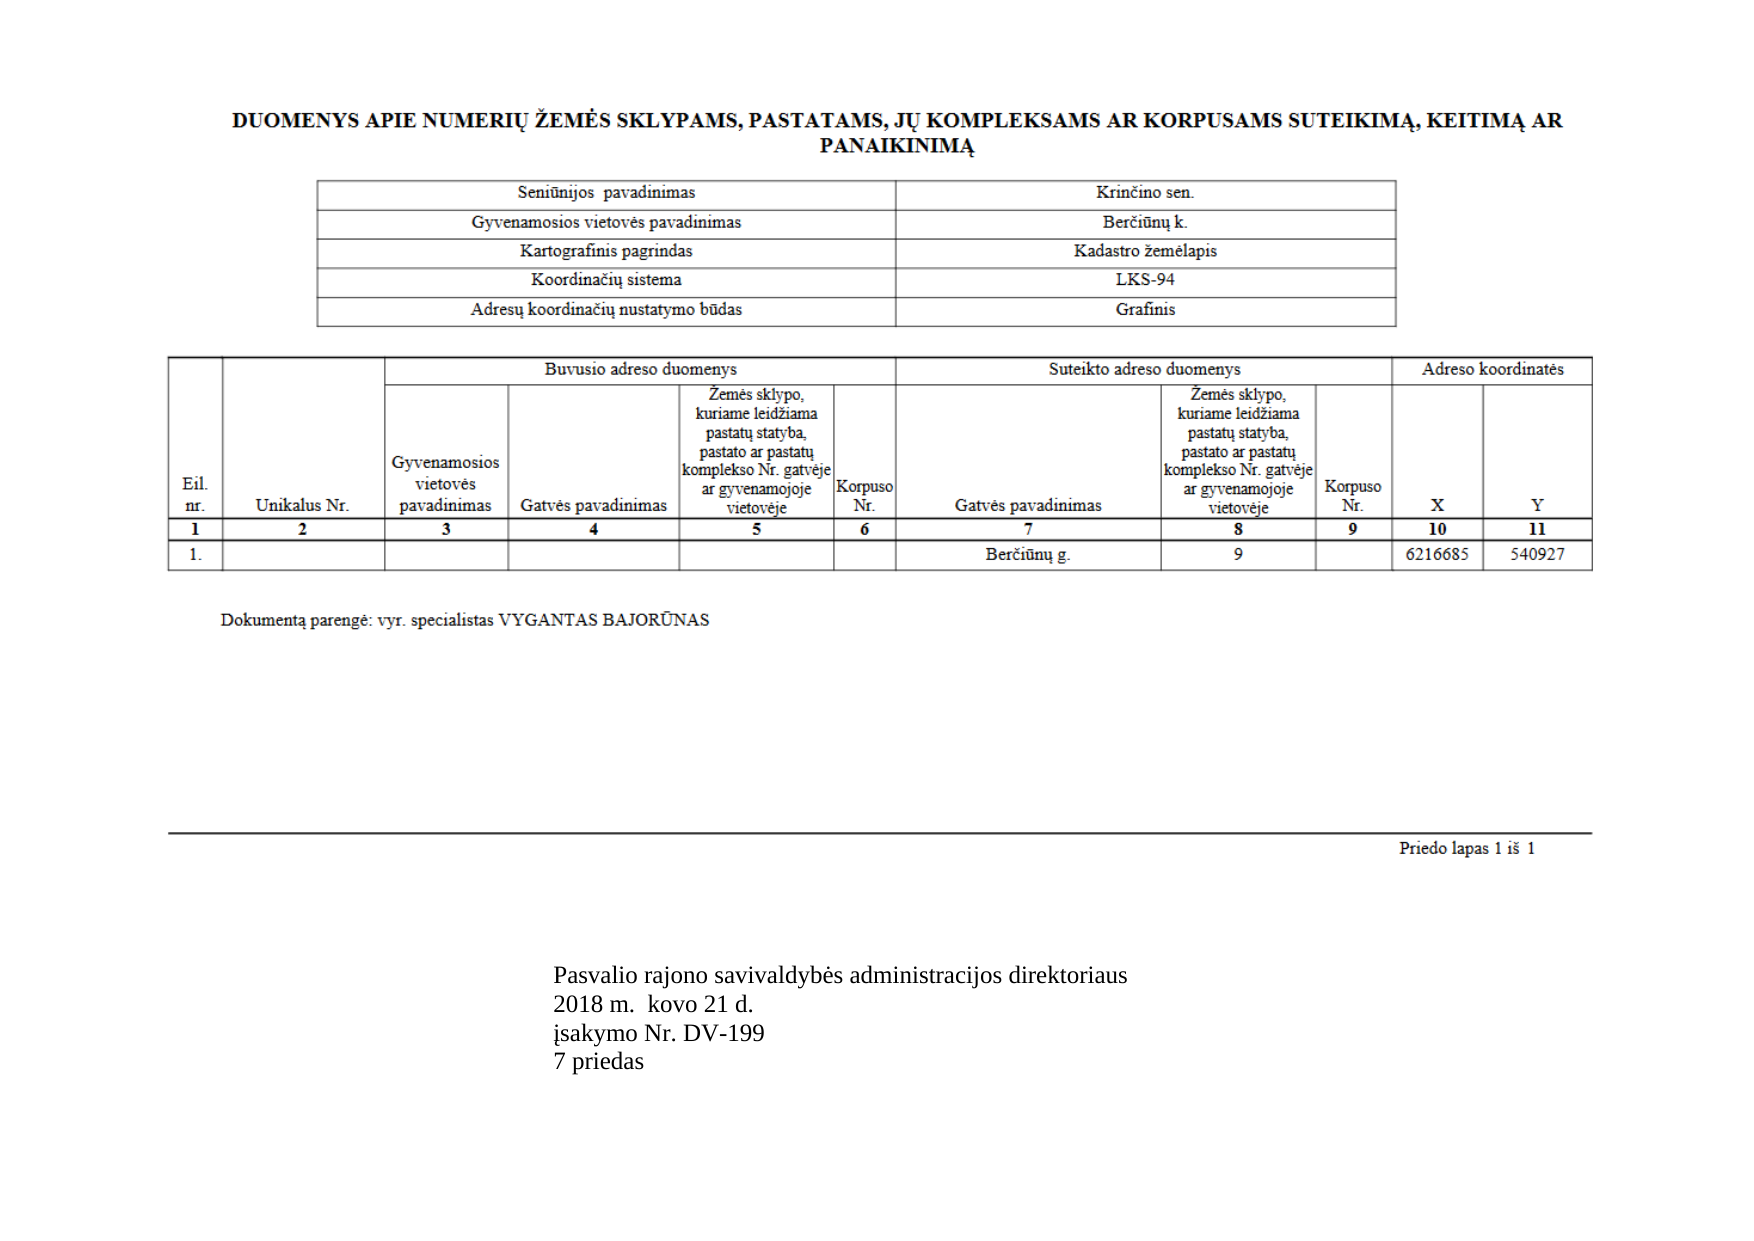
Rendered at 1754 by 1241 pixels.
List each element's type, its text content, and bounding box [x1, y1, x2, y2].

table_header Pasvalio rajono savivaldybės administracijos direktoriaus 2018 m. kovo 21 d. įsakymo Nr. DV-199 7 priedas [542, 960, 1142, 1104]
table_header [118, 960, 542, 1104]
